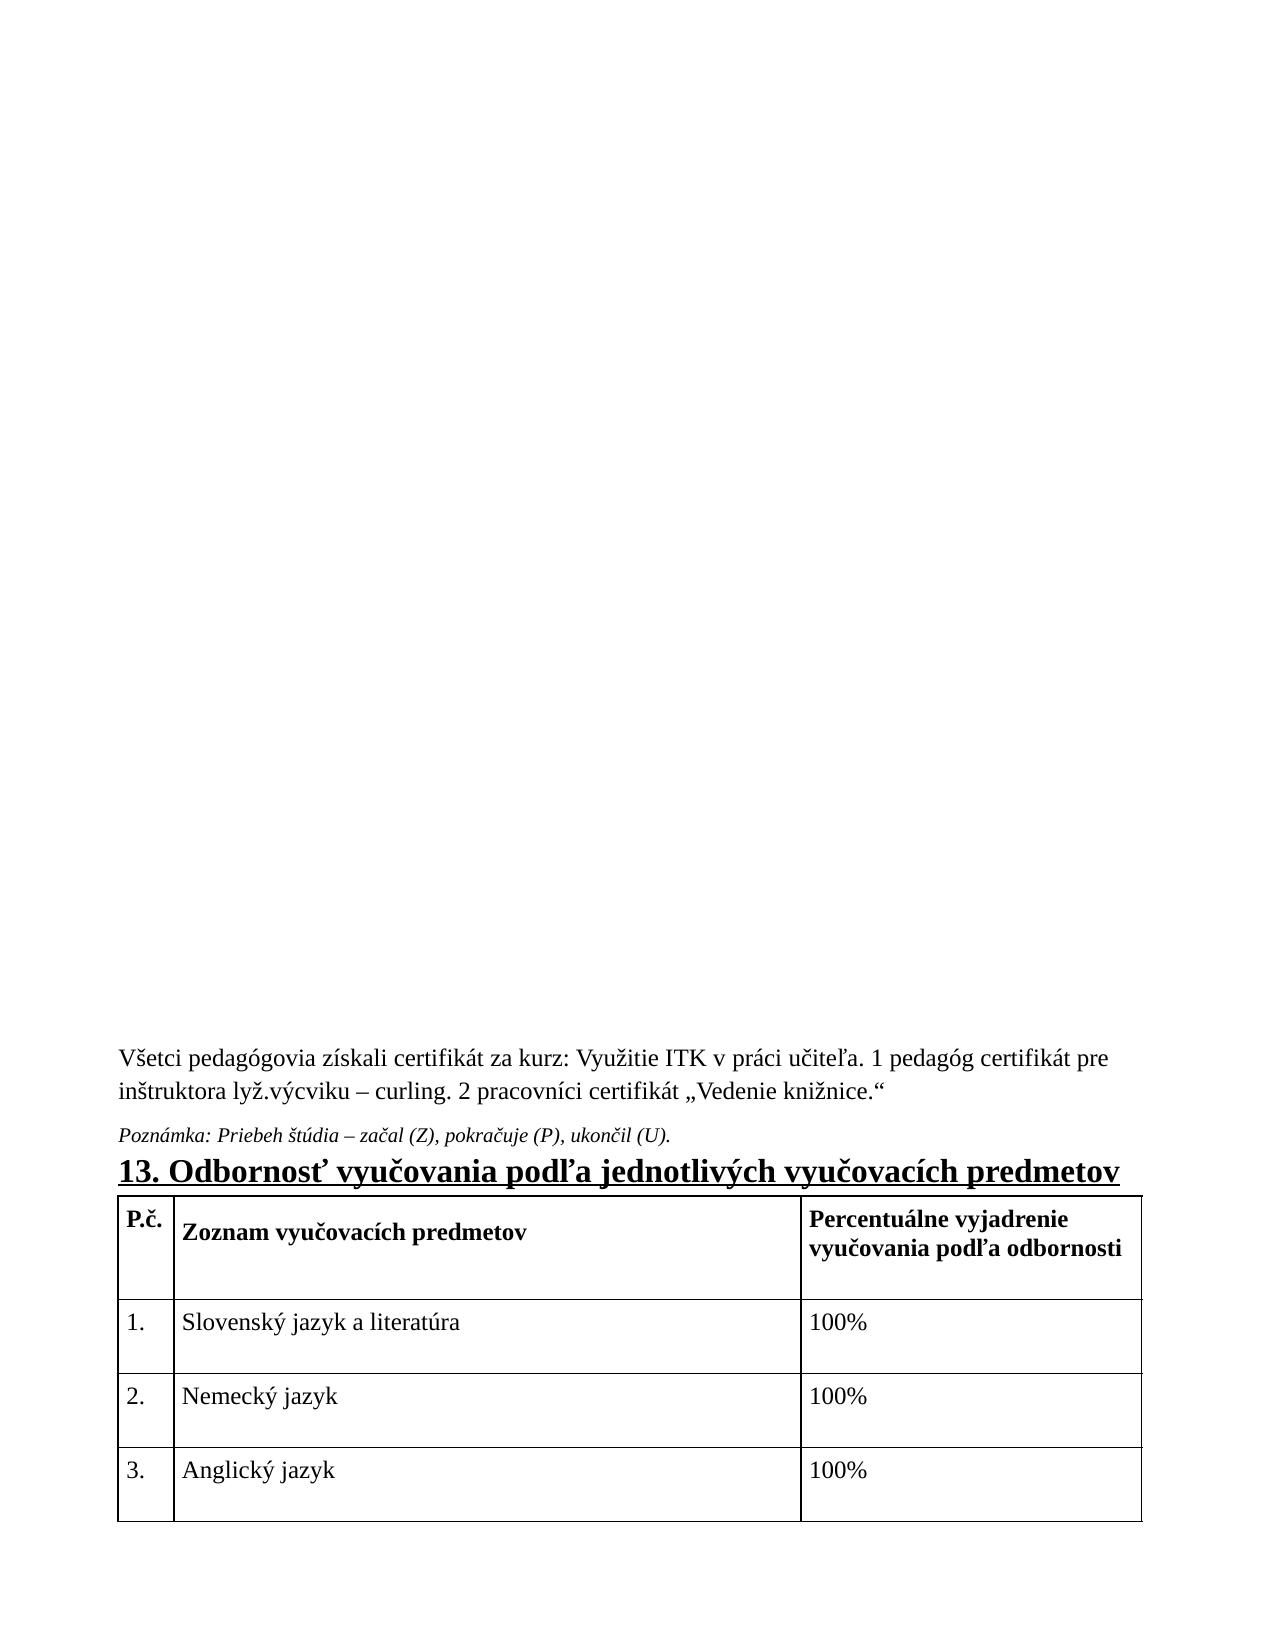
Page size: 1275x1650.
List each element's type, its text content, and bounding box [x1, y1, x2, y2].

table_cell Anglický jazyk [175, 1448, 800, 1521]
table_cell 100% [802, 1374, 1141, 1447]
table_cell 100% [802, 1300, 1141, 1373]
table_header Zoznam vyučovacích predmetov [175, 1197, 800, 1299]
text Poznámka: Priebeh štúdia – začal (Z), pokračuje (P), ukončil (U). [118, 1123, 1157, 1147]
text 13. Odbornosť vyučovania podľa jednotlivých vyučovacích predmetov [118, 1151, 1157, 1189]
table_cell 2. [119, 1374, 173, 1447]
table_cell 1. [119, 1300, 173, 1373]
table_header Percentuálne vyjadrenie vyučovania podľa odbornosti [802, 1197, 1141, 1299]
table_cell Nemecký jazyk [175, 1374, 800, 1447]
table_cell Slovenský jazyk a literatúra [175, 1300, 800, 1373]
text Všetci pedagógovia získali certifikát za kurz: Využitie ITK v práci učiteľa. 1 pedagóg certifikát pre inštruktora lyž.výcviku – curling. 2 pracovníci certifikát „Vedenie knižnice.“ [118, 118, 1157, 1104]
table_cell 3. [119, 1448, 173, 1521]
table_cell 100% [802, 1448, 1141, 1521]
table_header P.č. [119, 1197, 173, 1299]
